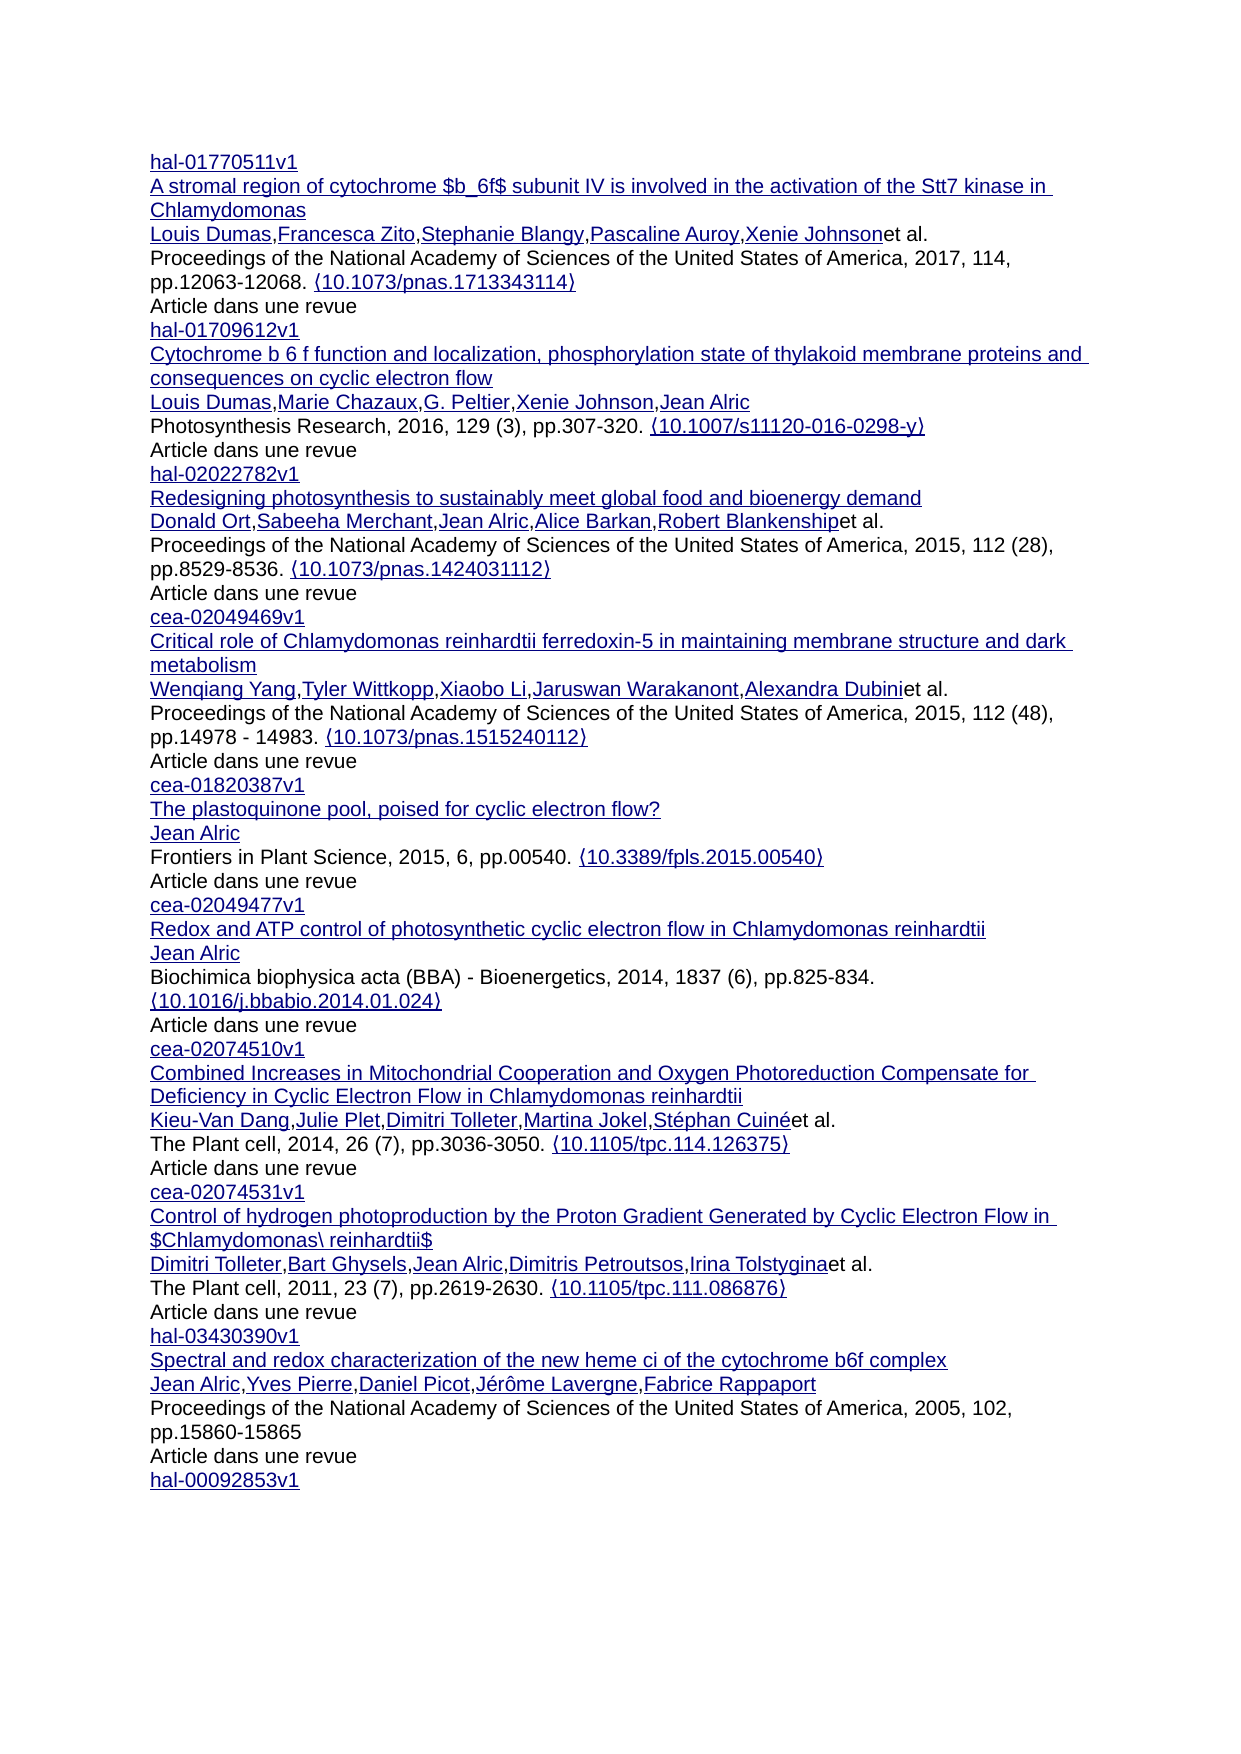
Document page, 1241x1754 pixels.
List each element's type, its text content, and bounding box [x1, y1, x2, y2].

table_cell A stromal region of cytochrome $b_6f$ subunit IV is involved in the activation of the Stt7 kinase in Chlamydomonas Louis Dumas,Francesca Zito,Stephanie Blangy,Pascaline Auroy,Xenie Johnsonet al. Proceedings of the National Academy of Sciences of the United States of America, 2017, 114, pp.12063-12068. ⟨10.1073/pnas.1713343114⟩ Article dans une revue hal-01709612v1 [150, 174, 1090, 342]
table_cell Redox and ATP control of photosynthetic cyclic electron flow in Chlamydomonas reinhardtii Jean Alric Biochimica biophysica acta (BBA) - Bioenergetics, 2014, 1837 (6), pp.825-834. ⟨10.1016/j.bbabio.2014.01.024⟩ Article dans une revue cea-02074510v1 [150, 917, 1090, 1060]
table_cell Critical role of Chlamydomonas reinhardtii ferredoxin-5 in maintaining membrane structure and dark metabolism Wenqiang Yang,Tyler Wittkopp,Xiaobo Li,Jaruswan Warakanont,Alexandra Dubiniet al. Proceedings of the National Academy of Sciences of the United States of America, 2015, 112 (48), pp.14978 - 14983. ⟨10.1073/pnas.1515240112⟩ Article dans une revue cea-01820387v1 [150, 629, 1090, 797]
table_cell Combined Increases in Mitochondrial Cooperation and Oxygen Photoreduction Compensate for Deficiency in Cyclic Electron Flow in Chlamydomonas reinhardtii Kieu-Van Dang,Julie Plet,Dimitri Tolleter,Martina Jokel,Stéphan Cuinéet al. The Plant cell, 2014, 26 (7), pp.3036-3050. ⟨10.1105/tpc.114.126375⟩ Article dans une revue cea-02074531v1 [150, 1060, 1090, 1204]
table_cell hal-01770511v1 [150, 150, 1090, 174]
table_cell Spectral and redox characterization of the new heme ci of the cytochrome b6f complex Jean Alric,Yves Pierre,Daniel Picot,Jérôme Lavergne,Fabrice Rappaport Proceedings of the National Academy of Sciences of the United States of America, 2005, 102, pp.15860-15865 Article dans une revue hal-00092853v1 [150, 1348, 1090, 1492]
table_cell The plastoquinone pool, poised for cyclic electron flow? Jean Alric Frontiers in Plant Science, 2015, 6, pp.00540. ⟨10.3389/fpls.2015.00540⟩ Article dans une revue cea-02049477v1 [150, 797, 1090, 917]
table_cell Control of hydrogen photoproduction by the Proton Gradient Generated by Cyclic Electron Flow in $Chlamydomonas\ reinhardtii$ Dimitri Tolleter,Bart Ghysels,Jean Alric,Dimitris Petroutsos,Irina Tolstyginaet al. The Plant cell, 2011, 23 (7), pp.2619-2630. ⟨10.1105/tpc.111.086876⟩ Article dans une revue hal-03430390v1 [150, 1204, 1090, 1348]
table_cell Cytochrome b 6 f function and localization, phosphorylation state of thylakoid membrane proteins and consequences on cyclic electron flow Louis Dumas,Marie Chazaux,G. Peltier,Xenie Johnson,Jean Alric Photosynthesis Research, 2016, 129 (3), pp.307-320. ⟨10.1007/s11120-016-0298-y⟩ Article dans une revue hal-02022782v1 [150, 342, 1090, 485]
table_cell Redesigning photosynthesis to sustainably meet global food and bioenergy demand Donald Ort,Sabeeha Merchant,Jean Alric,Alice Barkan,Robert Blankenshipet al. Proceedings of the National Academy of Sciences of the United States of America, 2015, 112 (28), pp.8529-8536. ⟨10.1073/pnas.1424031112⟩ Article dans une revue cea-02049469v1 [150, 485, 1090, 629]
